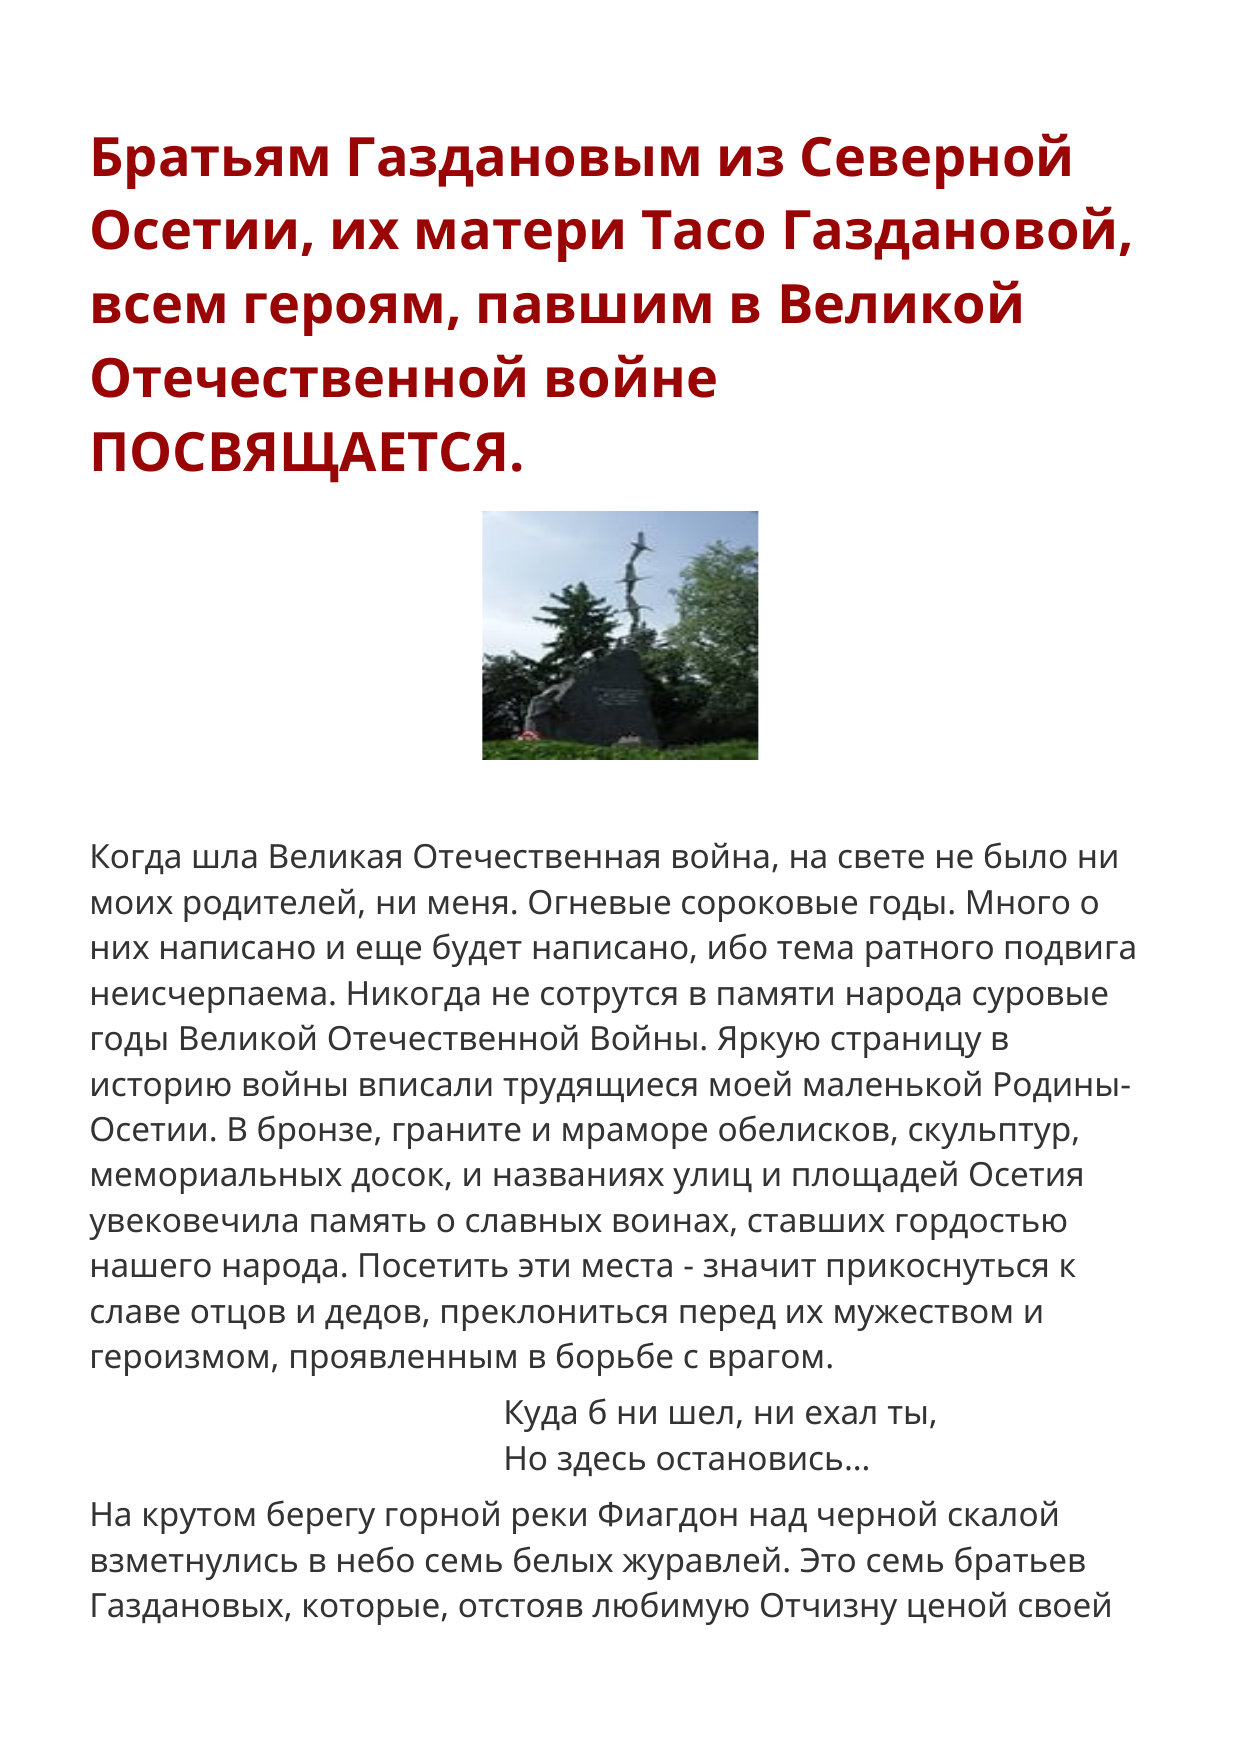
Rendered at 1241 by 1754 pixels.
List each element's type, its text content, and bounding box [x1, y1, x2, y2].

text На крутом берегу горной реки Фиагдон над черной скалой взметнулись в небо семь белых журавлей. Это семь братьев Газдановых, которые, отстояв любимую Отчизну ценой своей [89, 1491, 1152, 1627]
picture [482, 511, 759, 760]
text Когда шла Великая Отечественная война, на свете не было ни моих родителей, ни меня. Огневые сороковые годы. Много о них написано и еще будет написано, ибо тема ратного подвига неисчерпаема. Никогда не сотрутся в памяти народа суровые годы Великой Отечественной Войны. Яркую страницу в историю войны вписали трудящиеся моей маленькой Родины- Осетии. В бронзе, граните и мраморе обелисков, скульптур, мемориальных досок, и названиях улиц и площадей Осетия увековечила память о славных воинах, ставших гордостью нашего народа. Посетить эти места - значит прикоснуться к славе отцов и дедов, преклониться перед их мужеством и героизмом, проявленным в борьбе с врагом. [89, 833, 1152, 1378]
text Куда б ни шел, ни ехал ты, Но здесь остановись… [503, 1389, 1152, 1480]
text Братьям Газдановым из Северной Осетии, их матери Тасо Газдановой, всем героям, павшим в Великой Отечественной войне ПОСВЯЩАЕТСЯ. [89, 118, 1152, 487]
